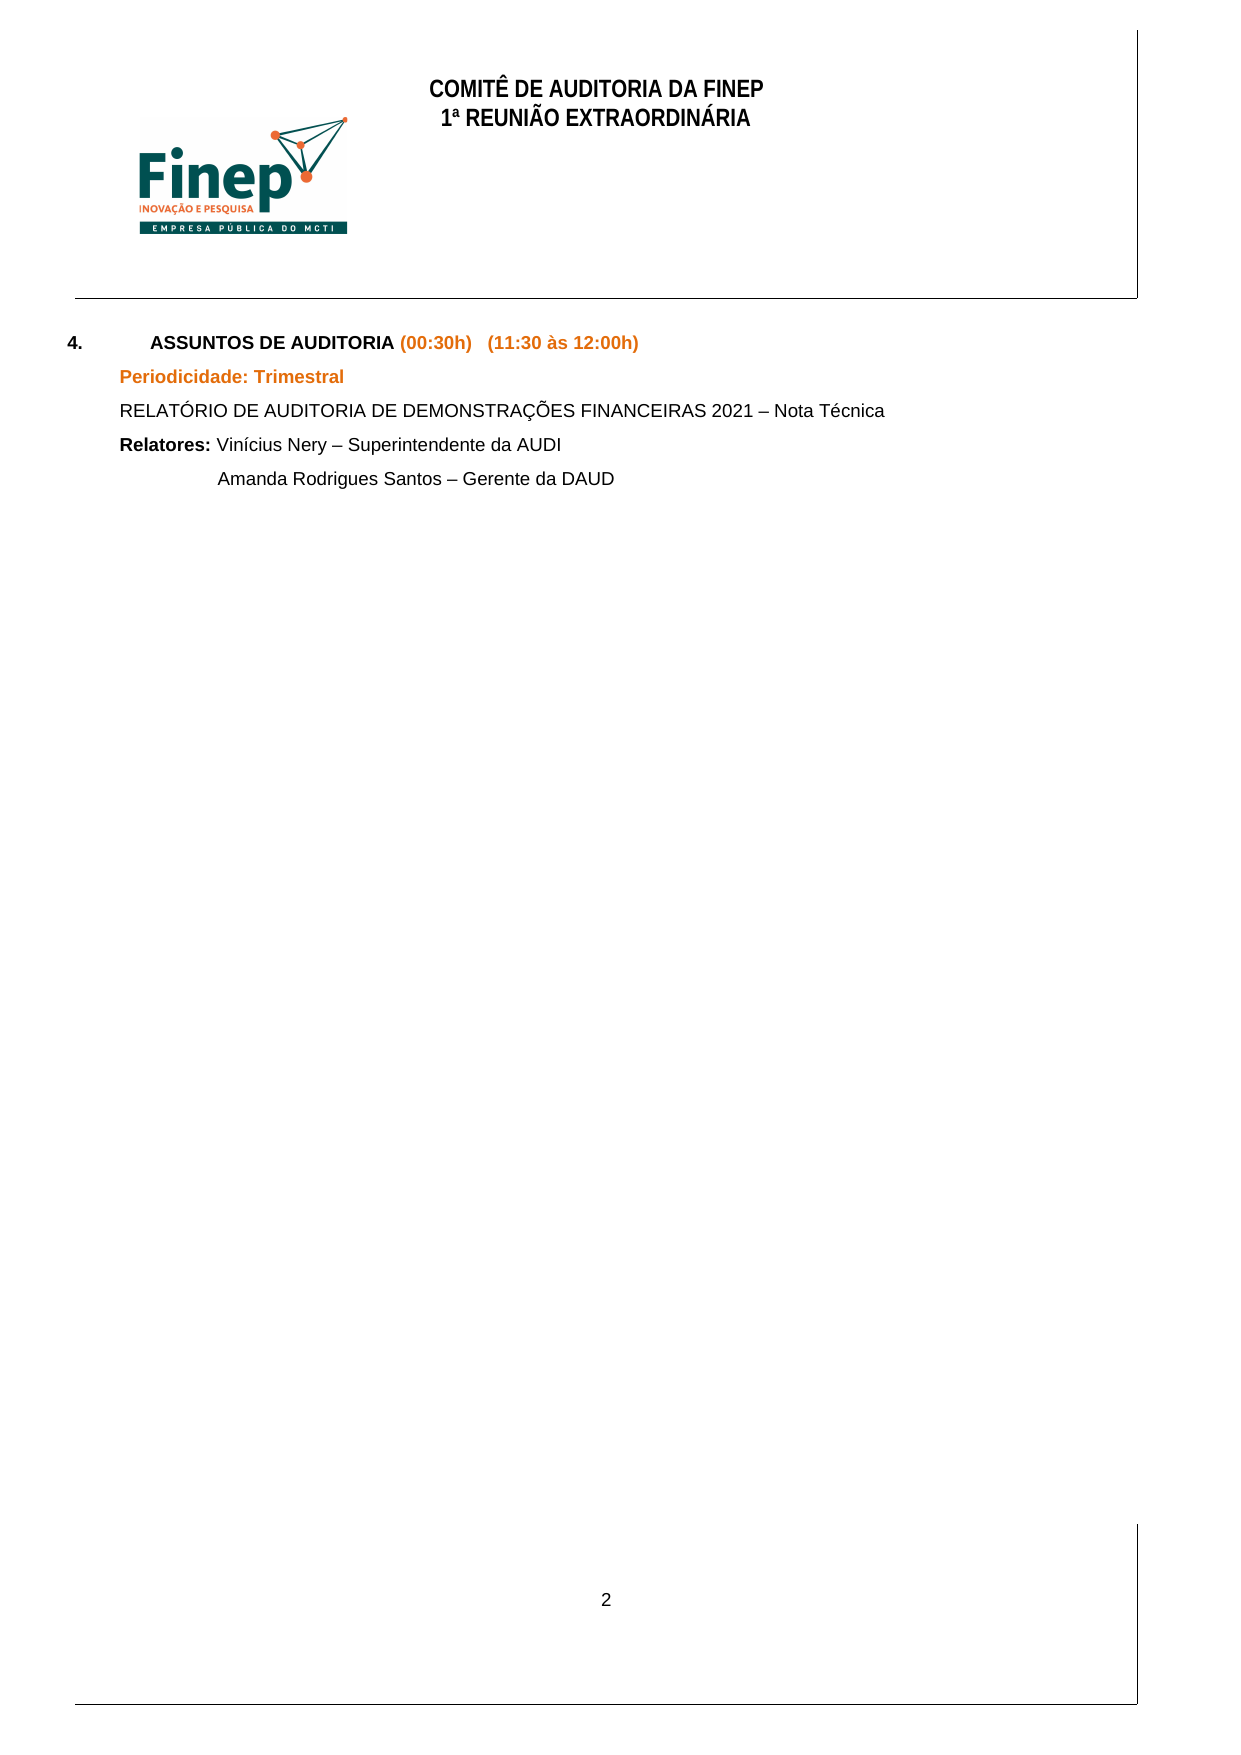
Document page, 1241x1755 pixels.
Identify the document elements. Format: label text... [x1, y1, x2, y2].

text Periodicidade: Trimestral [119, 366, 1123, 387]
list ASSUNTOS DE AUDITORIA (00:30h) (11:30 às 12:00h) [67, 332, 1123, 353]
text RELATÓRIO DE AUDITORIA DE DEMONSTRAÇÕES FINANCEIRAS 2021 – Nota Técnica [75, 400, 1123, 422]
text Relatores: Vinícius Nery – Superintendente da AUDI [75, 434, 1123, 456]
text Amanda Rodrigues Santos – Gerente da DAUD [75, 468, 1123, 490]
